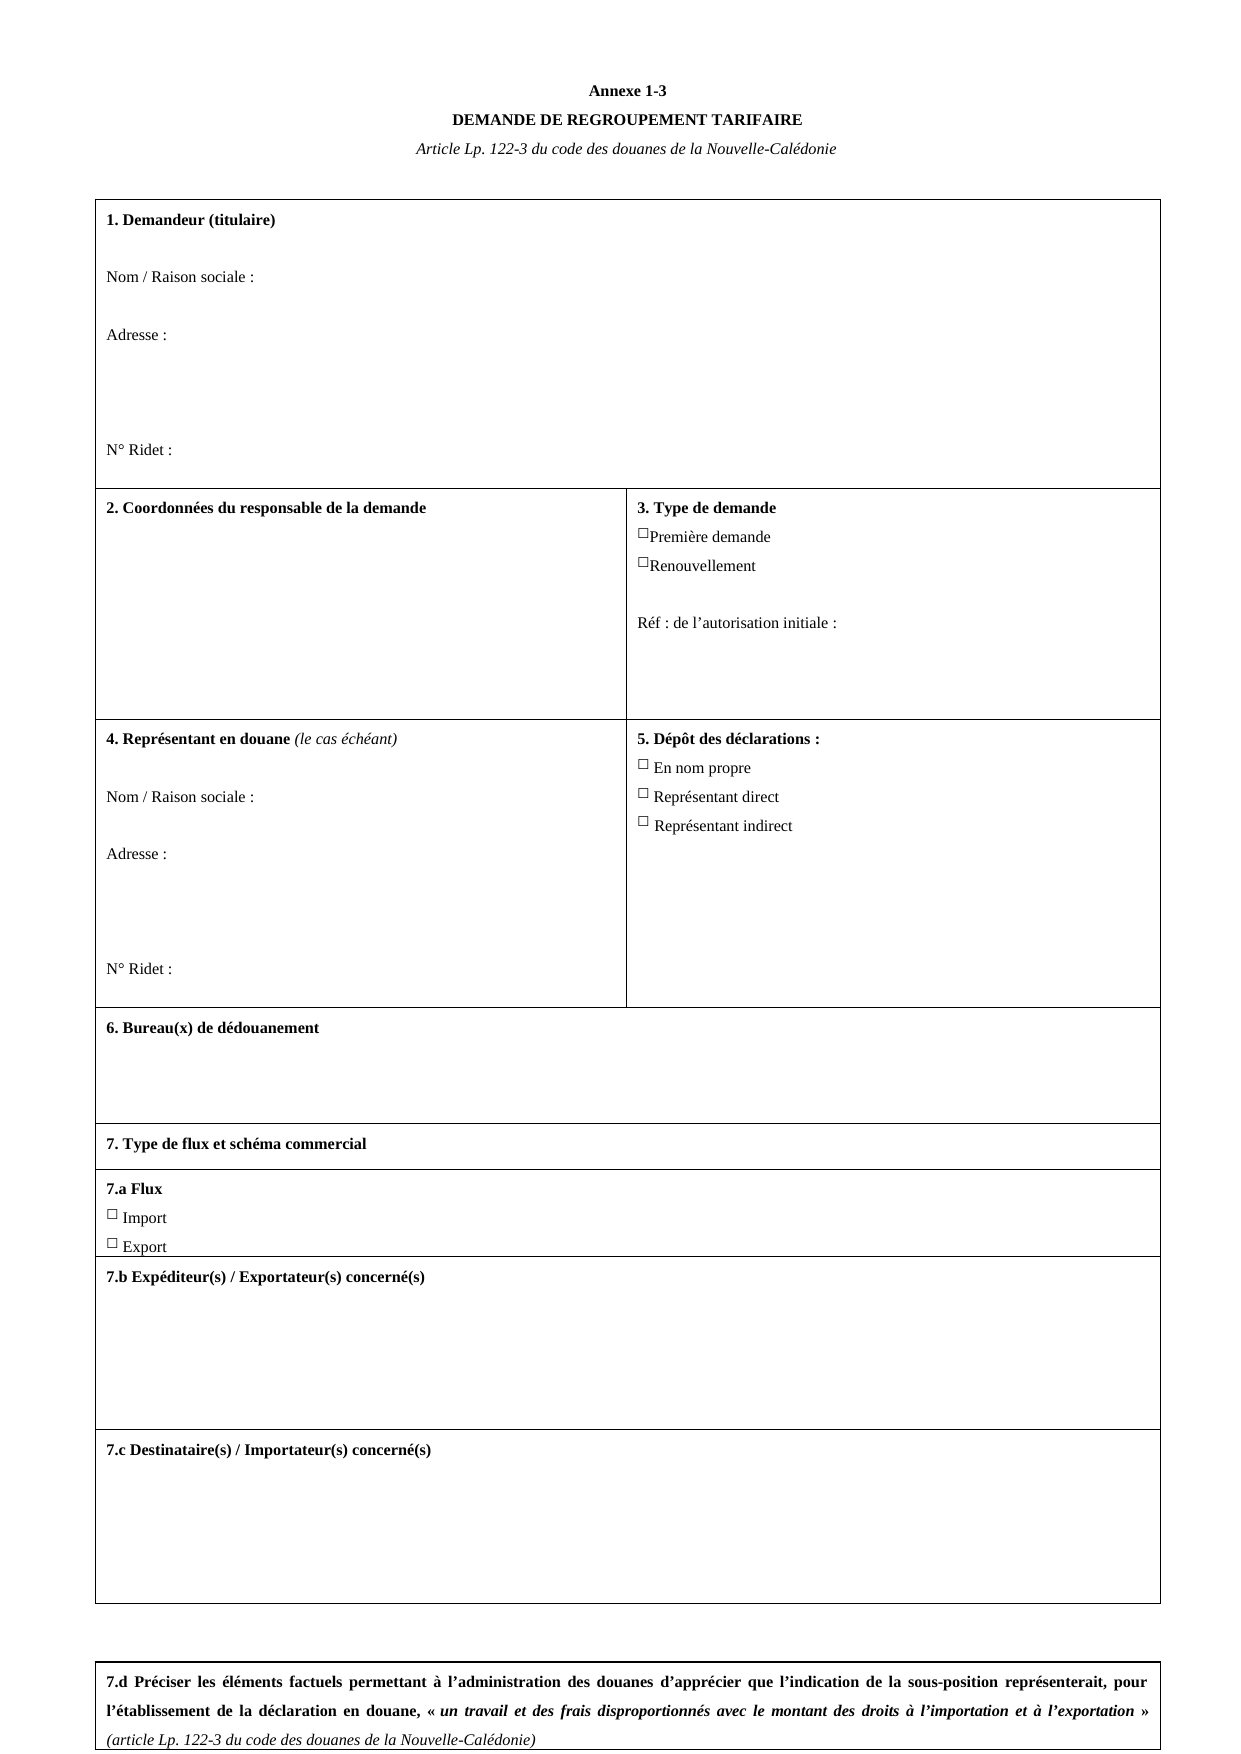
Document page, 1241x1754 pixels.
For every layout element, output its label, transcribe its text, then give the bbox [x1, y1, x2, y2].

table_cell 7. Type de flux et schéma commercial [96, 1124, 1160, 1168]
table_cell 2. Coordonnées du responsable de la demande [96, 489, 626, 718]
table_cell 4. Représentant en douane (le cas échéant) Nom / Raison sociale : Adresse : N° Ridet : [96, 720, 626, 1007]
table_cell 3. Type de demande ☐Première demande ☐Renouvellement Réf : de l’autorisation initiale : [627, 489, 1160, 718]
subtitle Annexe 1-3 [118, 71, 1137, 100]
subtitle DEMANDE DE REGROUPEMENT TARIFAIRE [118, 100, 1137, 129]
table_header 1. Demandeur (titulaire) Nom / Raison sociale : Adresse : N° Ridet : [96, 200, 1160, 487]
table_cell 5. Dépôt des déclarations : ☐ En nom propre ☐ Représentant direct ☐ Représentant indirect [627, 720, 1160, 1007]
table_header 7.d Préciser les éléments factuels permettant à l’administration des douanes d’apprécier que l’indication de la sous-position représenterait, pour l’établissement de la déclaration en douane, « un travail et des frais disproportionnés avec le montant des droits à l’importation et à l’exportation » (article Lp. 122-3 du code des douanes de la Nouvelle-Calédonie) [96, 1663, 1160, 1749]
table_cell 6. Bureau(x) de dédouanement [96, 1008, 1160, 1123]
table_cell 7.a Flux ☐ Import ☐ Export [96, 1170, 1160, 1256]
table_cell 7.b Expéditeur(s) / Exportateur(s) concerné(s) [96, 1257, 1160, 1429]
table_cell 7.c Destinataire(s) / Importateur(s) concerné(s) [96, 1430, 1160, 1603]
subtitle Article Lp. 122-3 du code des douanes de la Nouvelle-Calédonie [118, 129, 1137, 158]
